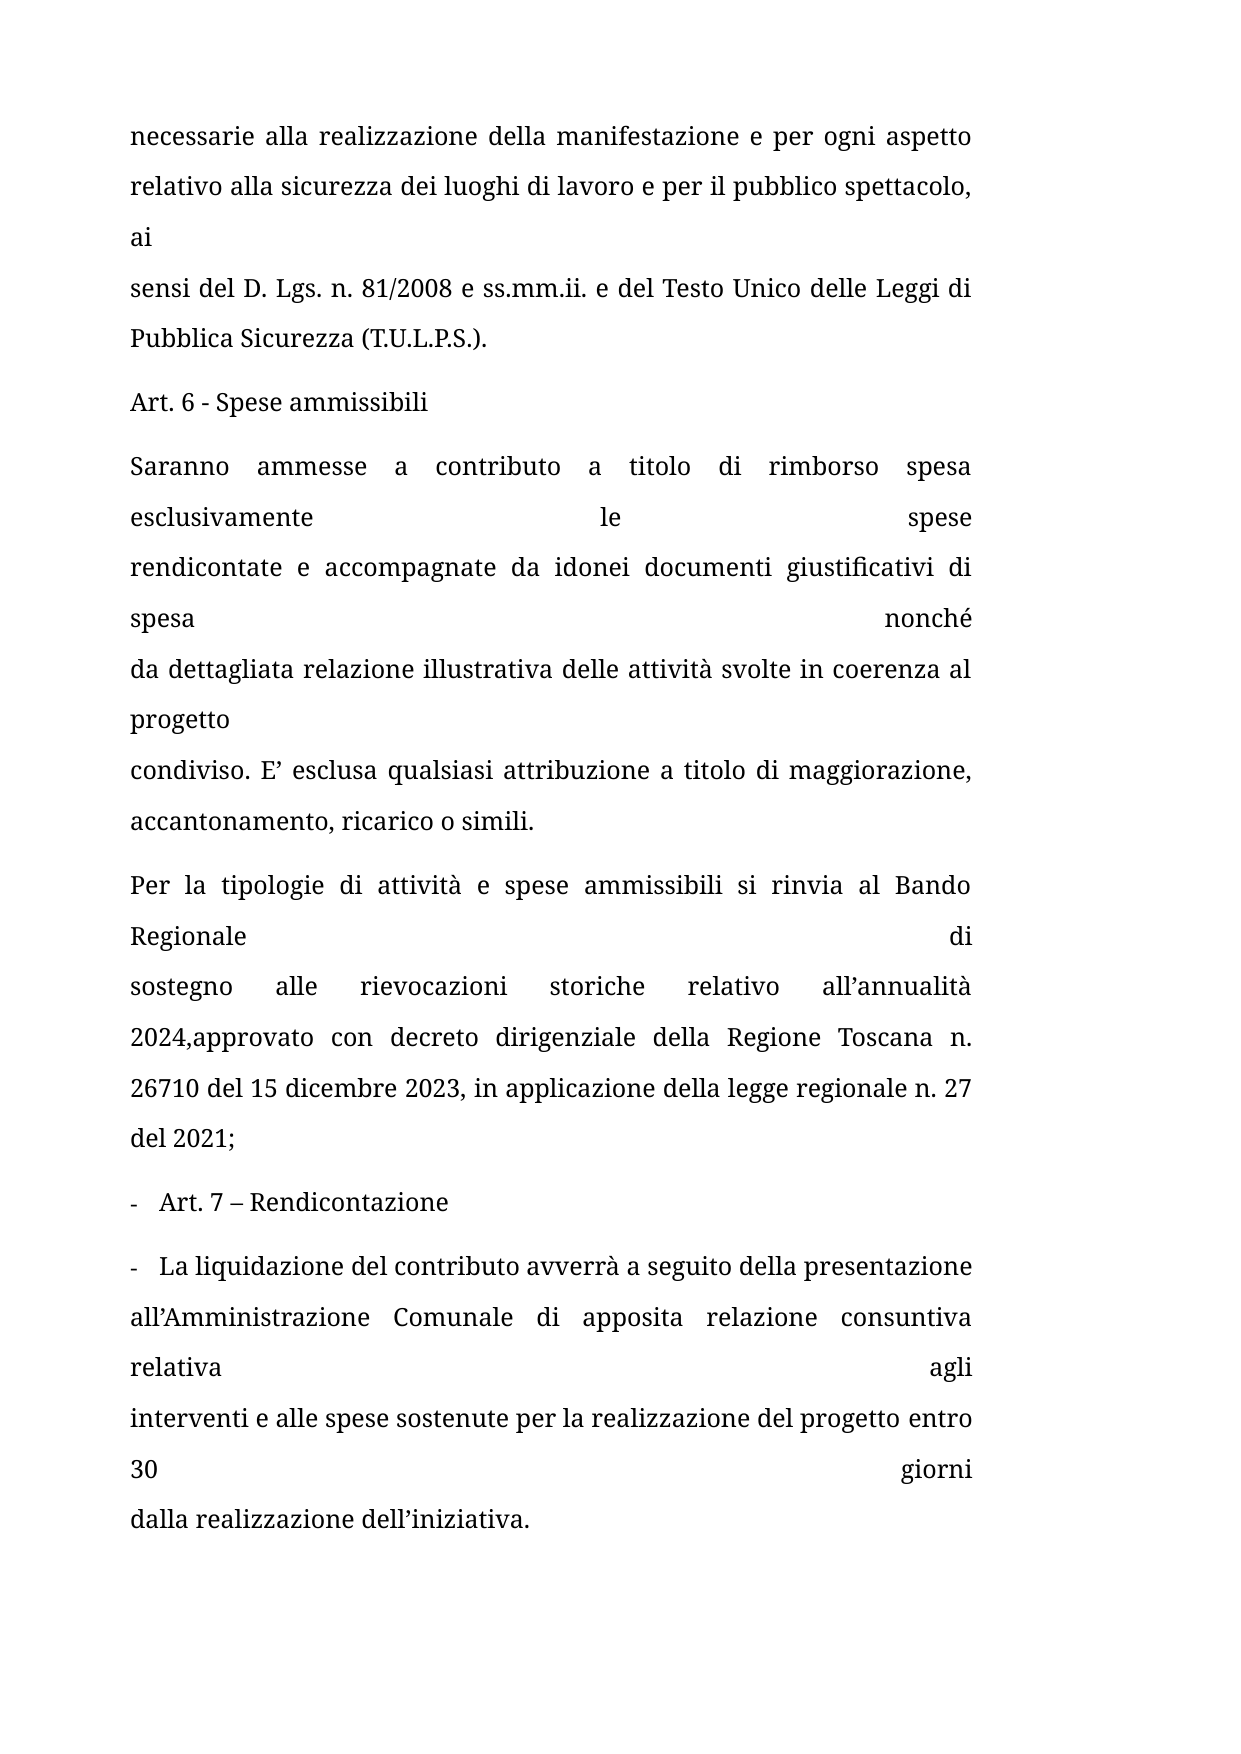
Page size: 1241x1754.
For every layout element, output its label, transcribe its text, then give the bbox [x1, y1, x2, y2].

list Art. 6 - Spese ammissibili [130, 385, 972, 419]
list Saranno ammesse a contributo a titolo di rimborso spesa esclusivamente le spese rendicontate e accompagnate da idonei documenti giustificativi di spesa nonché da dettagliata relazione illustrativa delle attività svolte in coerenza al progetto condiviso. E’ esclusa qualsiasi attribuzione a titolo di maggiorazione, accantonamento, ricarico o simili. [130, 448, 972, 838]
list Art. 7 – Rendicontazione [130, 1185, 972, 1219]
list La liquidazione del contributo avverrà a seguito della presentazione all’Amministrazione Comunale di apposita relazione consuntiva relativa agli interventi e alle spese sostenute per la realizzazione del progetto entro 30 giorni dalla realizzazione dell’iniziativa. [130, 1248, 972, 1536]
list necessarie alla realizzazione della manifestazione e per ogni aspetto relativo alla sicurezza dei luoghi di lavoro e per il pubblico spettacolo, ai sensi del D. Lgs. n. 81/2008 e ss.mm.ii. e del Testo Unico delle Leggi di Pubblica Sicurezza (T.U.L.P.S.). [130, 118, 972, 355]
list Per la tipologie di attività e spese ammissibili si rinvia al Bando Regionale di sostegno alle rievocazioni storiche relativo all’annualità 2024,approvato con decreto dirigenziale della Regione Toscana n. 26710 del 15 dicembre 2023, in applicazione della legge regionale n. 27 del 2021; [130, 867, 972, 1155]
